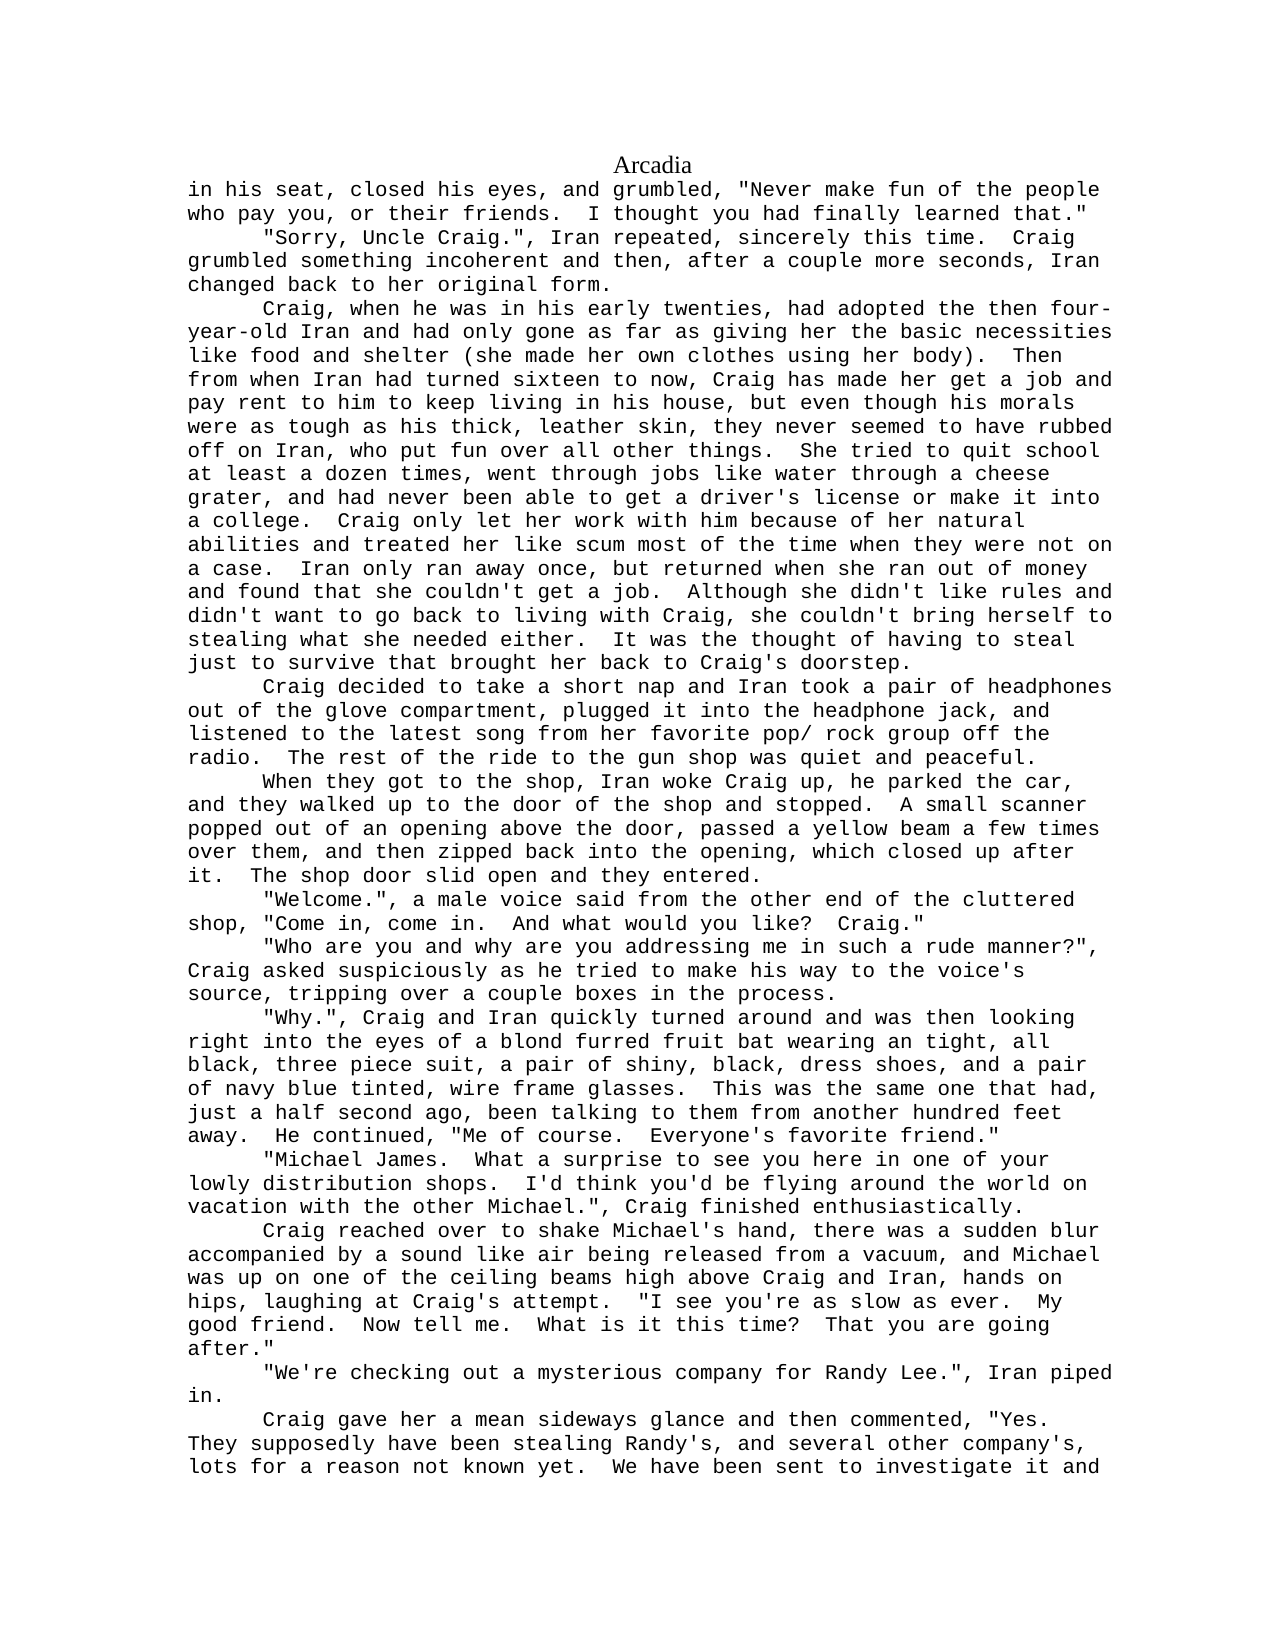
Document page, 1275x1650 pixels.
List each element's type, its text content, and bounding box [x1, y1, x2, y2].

text Craig reached over to shake Michael's hand, there was a sudden blur accompanied by a sound like air being released from a vacuum, and Michael was up on one of the ceiling beams high above Craig and Iran, hands on hips, laughing at Craig's attempt. "I see you're as slow as ever. My good friend. Now tell me. What is it this time? That you are going after." [187, 1220, 1117, 1362]
text "Michael James. What a surprise to see you here in one of your lowly distribution shops. I'd think you'd be flying around the world on vacation with the other Michael.", Craig finished enthusiastically. [187, 1149, 1117, 1220]
text Craig decided to take a short nap and Iran took a pair of headphones out of the glove compartment, plugged it into the headphone jack, and listened to the latest song from her favorite pop/ rock group off the radio. The rest of the ride to the gun shop was quiet and peaceful. [187, 676, 1117, 771]
text "We're checking out a mysterious company for Randy Lee.", Iran piped in. [187, 1362, 1117, 1409]
text Craig gave her a mean sideways glance and then commented, "Yes. They supposedly have been stealing Randy's, and several other company's, lots for a reason not known yet. We have been sent to investigate it and [187, 1409, 1117, 1480]
text "Sorry, Uncle Craig.", Iran repeated, sincerely this time. Craig grumbled something incoherent and then, after a couple more seconds, Iran changed back to her original form. [187, 227, 1117, 298]
text Craig, when he was in his early twenties, had adopted the then four-year-old Iran and had only gone as far as giving her the basic necessities like food and shelter (she made her own clothes using her body). Then from when Iran had turned sixteen to now, Craig has made her get a job and pay rent to him to keep living in his house, but even though his morals were as tough as his thick, leather skin, they never seemed to have rubbed off on Iran, who put fun over all other things. She tried to quit school at least a dozen times, went through jobs like water through a cheese grater, and had never been able to get a driver's license or make it into a college. Craig only let her work with him because of her natural abilities and treated her like scum most of the time when they were not on a case. Iran only ran away once, but returned when she ran out of money and found that she couldn't get a job. Although she didn't like rules and didn't want to go back to living with Craig, she couldn't bring herself to stealing what she needed either. It was the thought of having to steal just to survive that brought her back to Craig's doorstep. [187, 298, 1117, 676]
text in his seat, closed his eyes, and grumbled, "Never make fun of the people who pay you, or their friends. I thought you had finally learned that." [187, 179, 1117, 227]
text "Who are you and why are you addressing me in such a rude manner?", Craig asked suspiciously as he tried to make his way to the voice's source, tripping over a couple boxes in the process. [187, 936, 1117, 1007]
text "Why.", Craig and Iran quickly turned around and was then looking right into the eyes of a blond furred fruit bat wearing an tight, all black, three piece suit, a pair of shiny, black, dress shoes, and a pair of navy blue tinted, wire frame glasses. This was the same one that had, just a half second ago, been talking to them from another hundred feet away. He continued, "Me of course. Everyone's favorite friend." [187, 1007, 1117, 1149]
text "Welcome.", a male voice said from the other end of the cluttered shop, "Come in, come in. And what would you like? Craig." [187, 889, 1117, 936]
text When they got to the shop, Iran woke Craig up, he parked the car, and they walked up to the door of the shop and stopped. A small scanner popped out of an opening above the door, passed a yellow beam a few times over them, and then zipped back into the opening, which closed up after it. The shop door slid open and they entered. [187, 771, 1117, 889]
